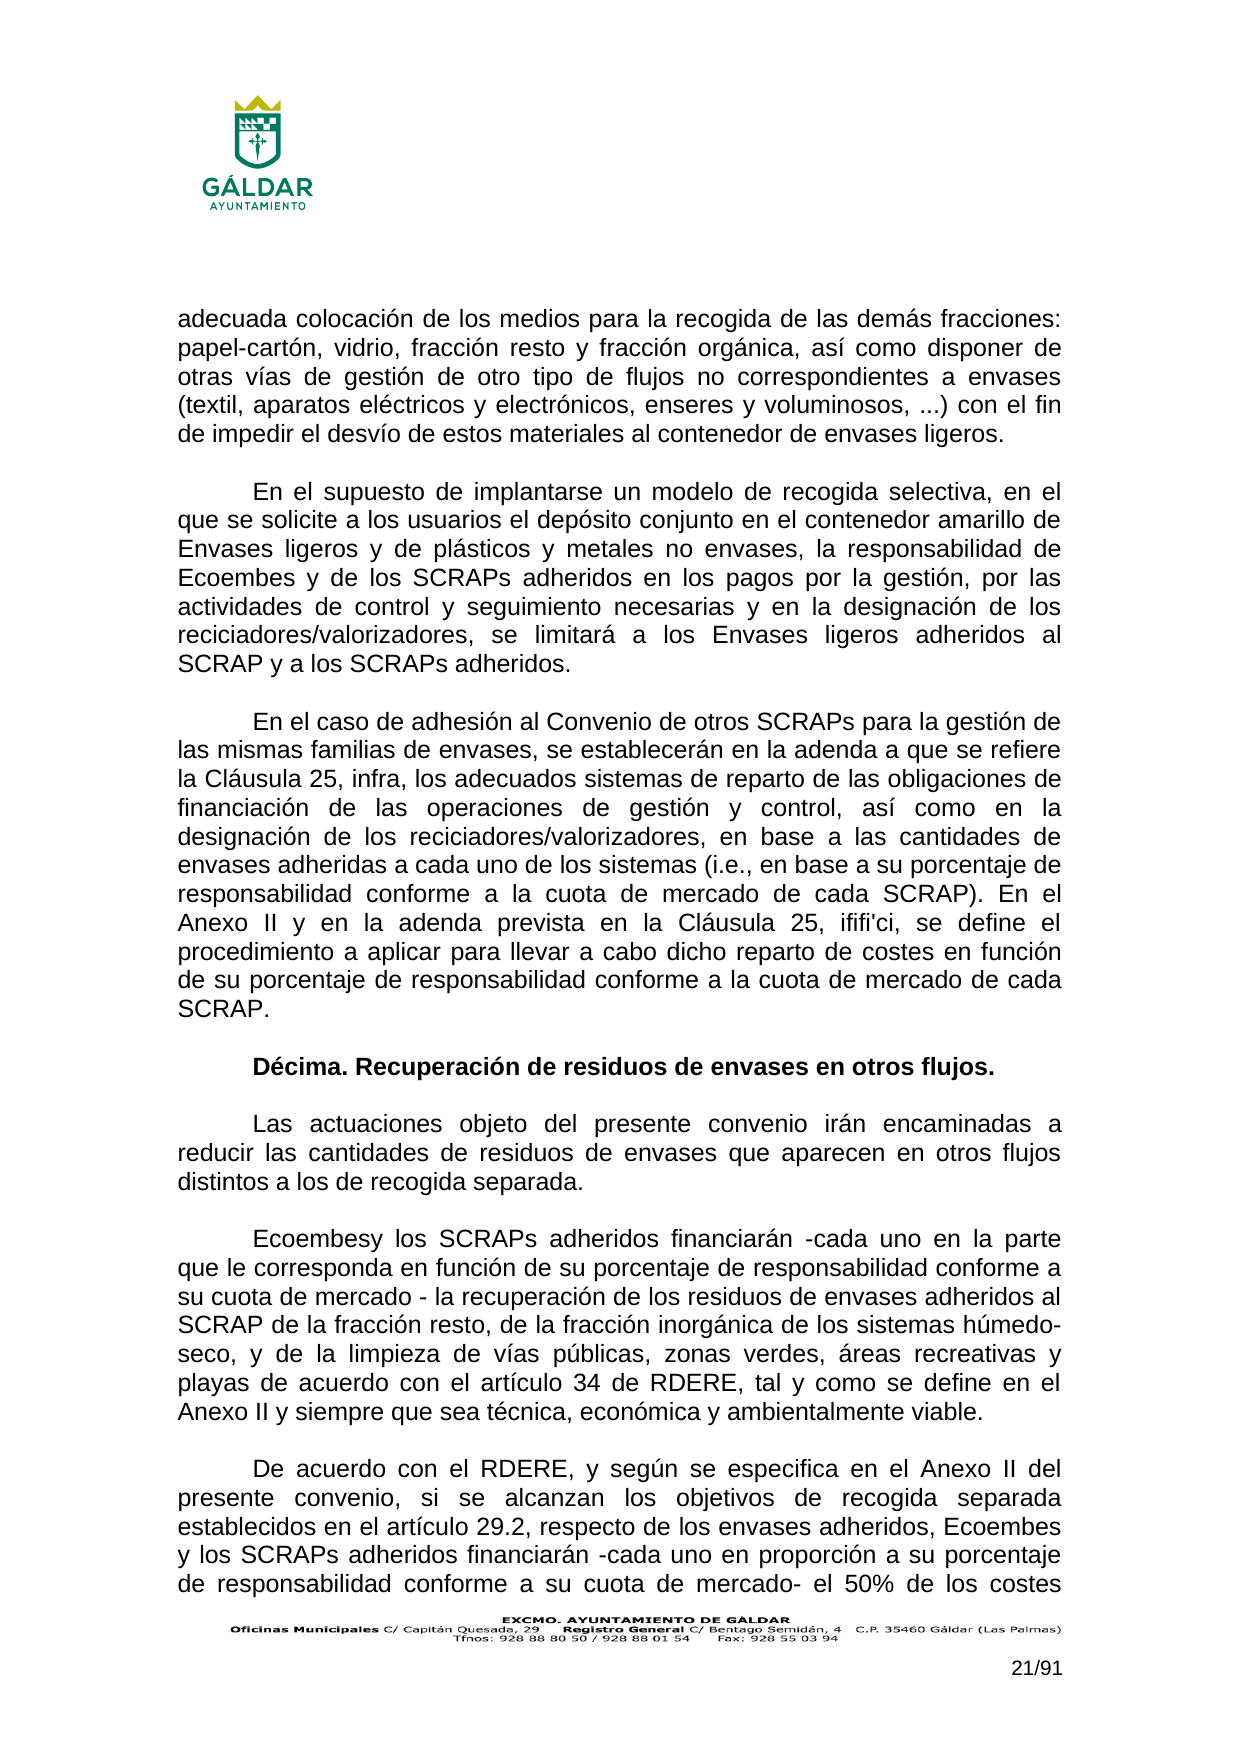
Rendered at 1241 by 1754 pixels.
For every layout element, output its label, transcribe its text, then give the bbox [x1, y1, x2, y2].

text De acuerdo con el RDERE, y según se especifica en el Anexo II del presente convenio, si se alcanzan los objetivos de recogida separada establecidos en el artículo 29.2, respecto de los envases adheridos, Ecoembes y los SCRAPs adheridos financiarán -cada uno en proporción a su porcentaje de responsabilidad conforme a su cuota de mercado- el 50% de los costes [177, 1454, 1063, 1598]
picture [183, 73, 330, 232]
text Ecoembesy los SCRAPs adheridos financiarán -cada uno en la parte que le corresponda en función de su porcentaje de responsabilidad conforme a su cuota de mercado - la recuperación de los residuos de envases adheridos al SCRAP de la fracción resto, de la fracción inorgánica de los sistemas húmedo-seco, y de la limpieza de vías públicas, zonas verdes, áreas recreativas y playas de acuerdo con el artículo 34 de RDERE, tal y como se define en el Anexo II y siempre que sea técnica, económica y ambientalmente viable. [177, 1224, 1063, 1425]
text Décima. Recuperación de residuos de envases en otros flujos. [177, 1052, 1063, 1080]
text adecuada colocación de los medios para la recogida de las demás fracciones: papel-cartón, vidrio, fracción resto y fracción orgánica, así como disponer de otras vías de gestión de otro tipo de flujos no correspondientes a envases (textil, aparatos eléctricos y electrónicos, enseres y voluminosos, ...) con el fin de impedir el desvío de estos materiales al contenedor de envases ligeros. [177, 304, 1063, 448]
picture [231, 1616, 1071, 1642]
text En el supuesto de implantarse un modelo de recogida selectiva, en el que se solicite a los usuarios el depósito conjunto en el contenedor amarillo de Envases ligeros y de plásticos y metales no envases, la responsabilidad de Ecoembes y de los SCRAPs adheridos en los pagos por la gestión, por las actividades de control y seguimiento necesarias y en la designación de los reciciadores/valorizadores, se limitará a los Envases ligeros adheridos al SCRAP y a los SCRAPs adheridos. [177, 477, 1063, 678]
text En el caso de adhesión al Convenio de otros SCRAPs para la gestión de las mismas familias de envases, se establecerán en la adenda a que se refiere la Cláusula 25, infra, los adecuados sistemas de reparto de las obligaciones de financiación de las operaciones de gestión y control, así como en la designación de los reciciadores/valorizadores, en base a las cantidades de envases adheridas a cada uno de los sistemas (i.e., en base a su porcentaje de responsabilidad conforme a la cuota de mercado de cada SCRAP). En el Anexo II y en la adenda prevista en la Cláusula 25, ififi'ci, se define el procedimiento a aplicar para llevar a cabo dicho reparto de costes en función de su porcentaje de responsabilidad conforme a la cuota de mercado de cada SCRAP. [177, 707, 1063, 1023]
text Las actuaciones objeto del presente convenio irán encaminadas a reducir las cantidades de residuos de envases que aparecen en otros flujos distintos a los de recogida separada. [177, 1109, 1063, 1195]
